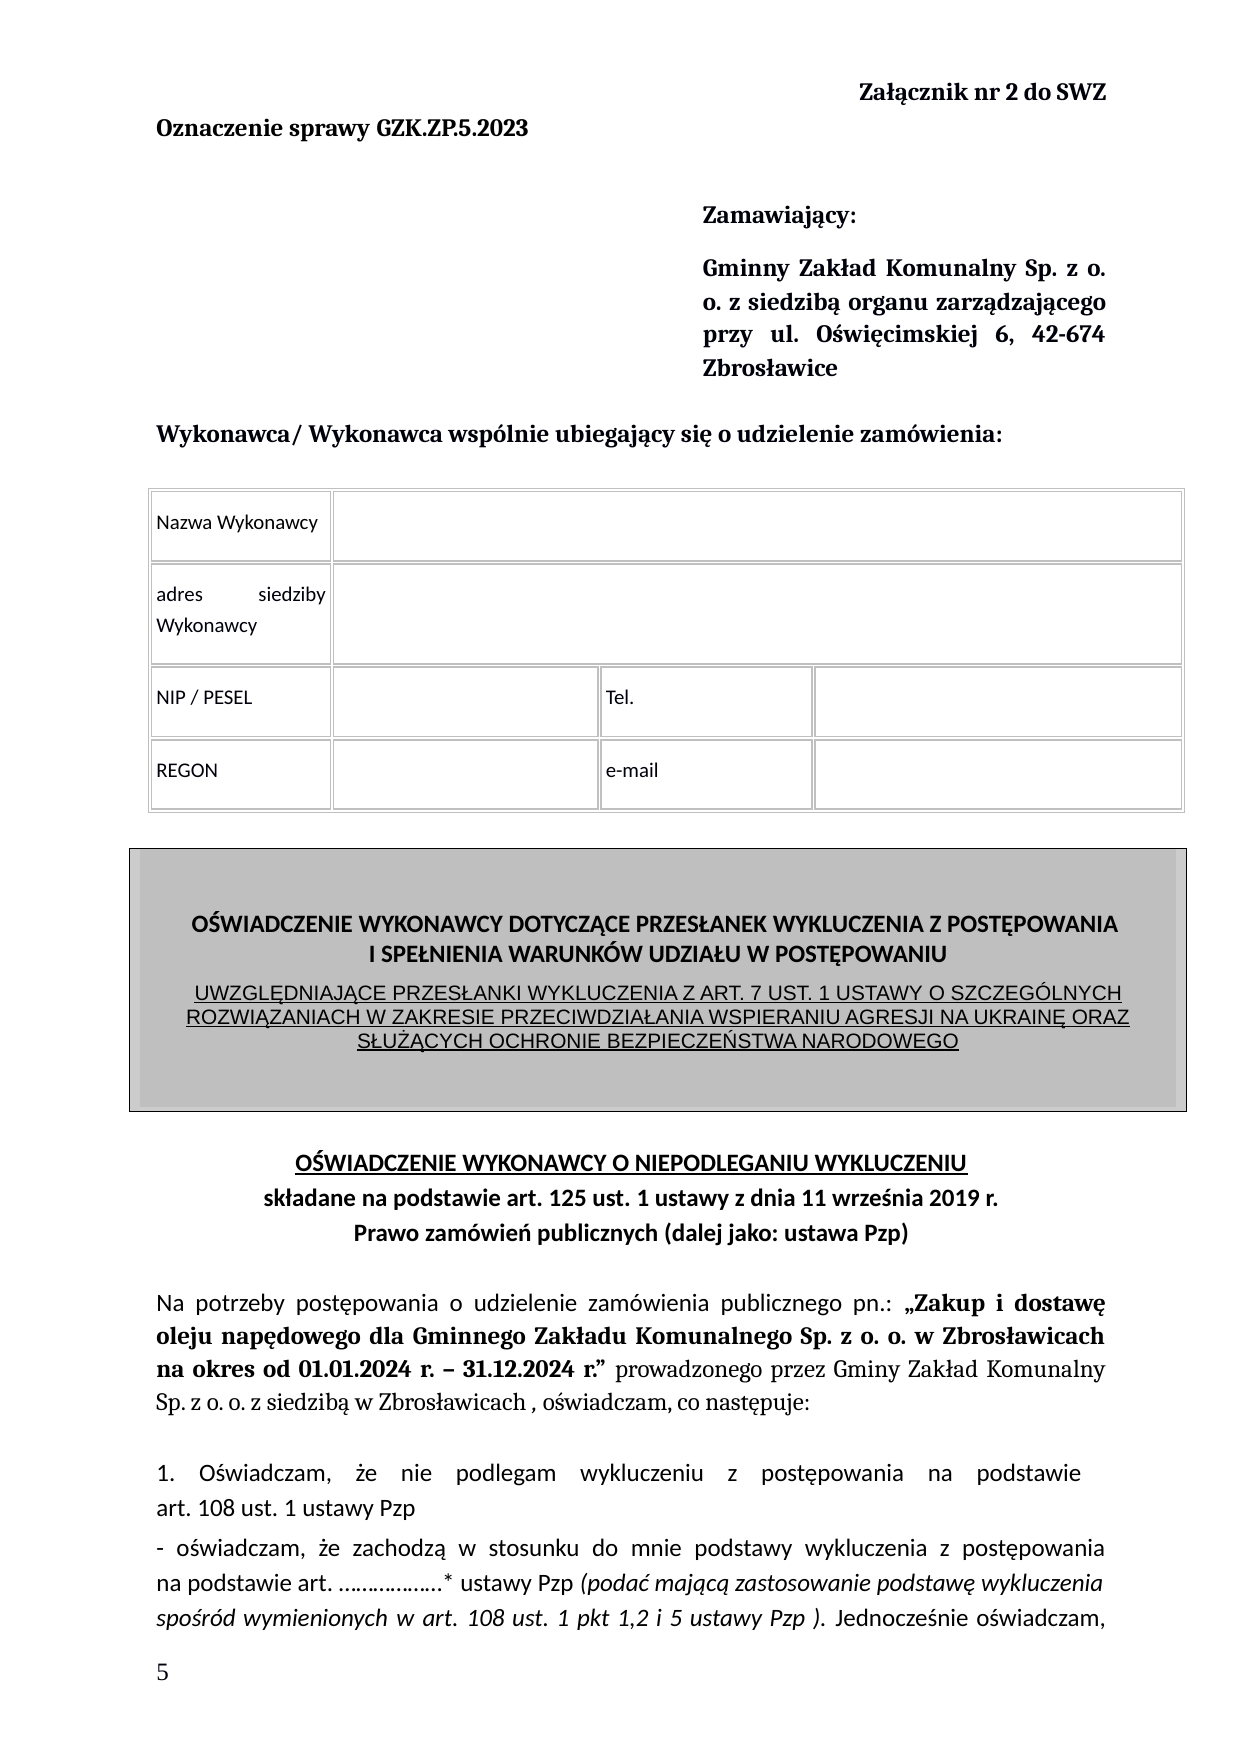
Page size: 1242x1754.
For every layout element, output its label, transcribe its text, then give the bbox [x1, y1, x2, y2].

table_header OŚWIADCZENIE WYKONAWCY DOTYCZĄCE PRZESŁANEK WYKLUCZENIA Z POSTĘPOWANIA I SPEŁNIENIA WARUNKÓW UDZIAŁU W POSTĘPOWANIU UWZGLĘDNIAJĄCE PRZESŁANKI WYKLUCZENIA Z ART. 7 UST. 1 USTAWY o szczególnych rozwiązaniach w zakresie przeciwdziałania wspieraniu agresji na Ukrainę oraz służących ochronie bezpieczeństwa narodowego [130, 849, 1186, 1111]
table_cell adres siedziby Wykonawcy [152, 565, 330, 663]
text - oświadczam, że zachodzą w stosunku do mnie podstawy wykluczenia z postępowania na podstawie art. ………………* ustawy Pzp (podać mającą zastosowanie podstawę wykluczenia spośród wymienionych w art. 108 ust. 1 pkt 1,2 i 5 ustawy Pzp ). Jednocześnie oświadczam, [156, 1532, 1106, 1633]
table_cell [334, 741, 597, 808]
table_cell [816, 668, 1181, 736]
table_cell REGON [152, 741, 330, 808]
text Wykonawca/ Wykonawca wspólnie ubiegający się o udzielenie zamówienia: [156, 419, 1106, 448]
table_cell e-mail [602, 741, 811, 808]
text Załącznik nr 2 do SWZ [156, 78, 1106, 107]
text OŚWIADCZENIE WYKONAWCY O NIEPODLEGANIU WYKLUCZENIU [156, 1147, 1106, 1177]
table_header Nazwa Wykonawcy [152, 492, 330, 560]
table_cell NIP / PESEL [152, 668, 330, 736]
table_cell [334, 668, 597, 736]
text Oznaczenie sprawy GZK.ZP.5.2023 [156, 113, 1106, 142]
table_cell [334, 565, 1181, 663]
text 1. Oświadczam, że nie podlegam wykluczeniu z postępowania na podstawie art. 108 ust. 1 ustawy Pzp [156, 1457, 1106, 1522]
text składane na podstawie art. 125 ust. 1 ustawy z dnia 11 września 2019 r. [156, 1182, 1106, 1212]
table_cell [816, 741, 1181, 808]
text Zamawiający: [703, 201, 1106, 229]
text Na potrzeby postępowania o udzielenie zamówienia publicznego pn.: „Zakup i dostawę oleju napędowego dla Gminnego Zakładu Komunalnego Sp. z o. o. w Zbrosławicach na okres od 01.01.2024 r. – 31.12.2024 r.” prowadzonego przez Gminy Zakład Komunalny Sp. z o. o. z siedzibą w Zbrosławicach , oświadczam, co następuje: [156, 1287, 1106, 1416]
text Prawo zamówień publicznych (dalej jako: ustawa Pzp) [156, 1217, 1106, 1247]
table_cell Tel. [602, 668, 811, 736]
text Gminny Zakład Komunalny Sp. z o. o. z siedzibą organu zarządzającego przy ul. Oświęcimskiej 6, 42-674 Zbrosławice [703, 254, 1106, 382]
table_header [334, 492, 1181, 560]
